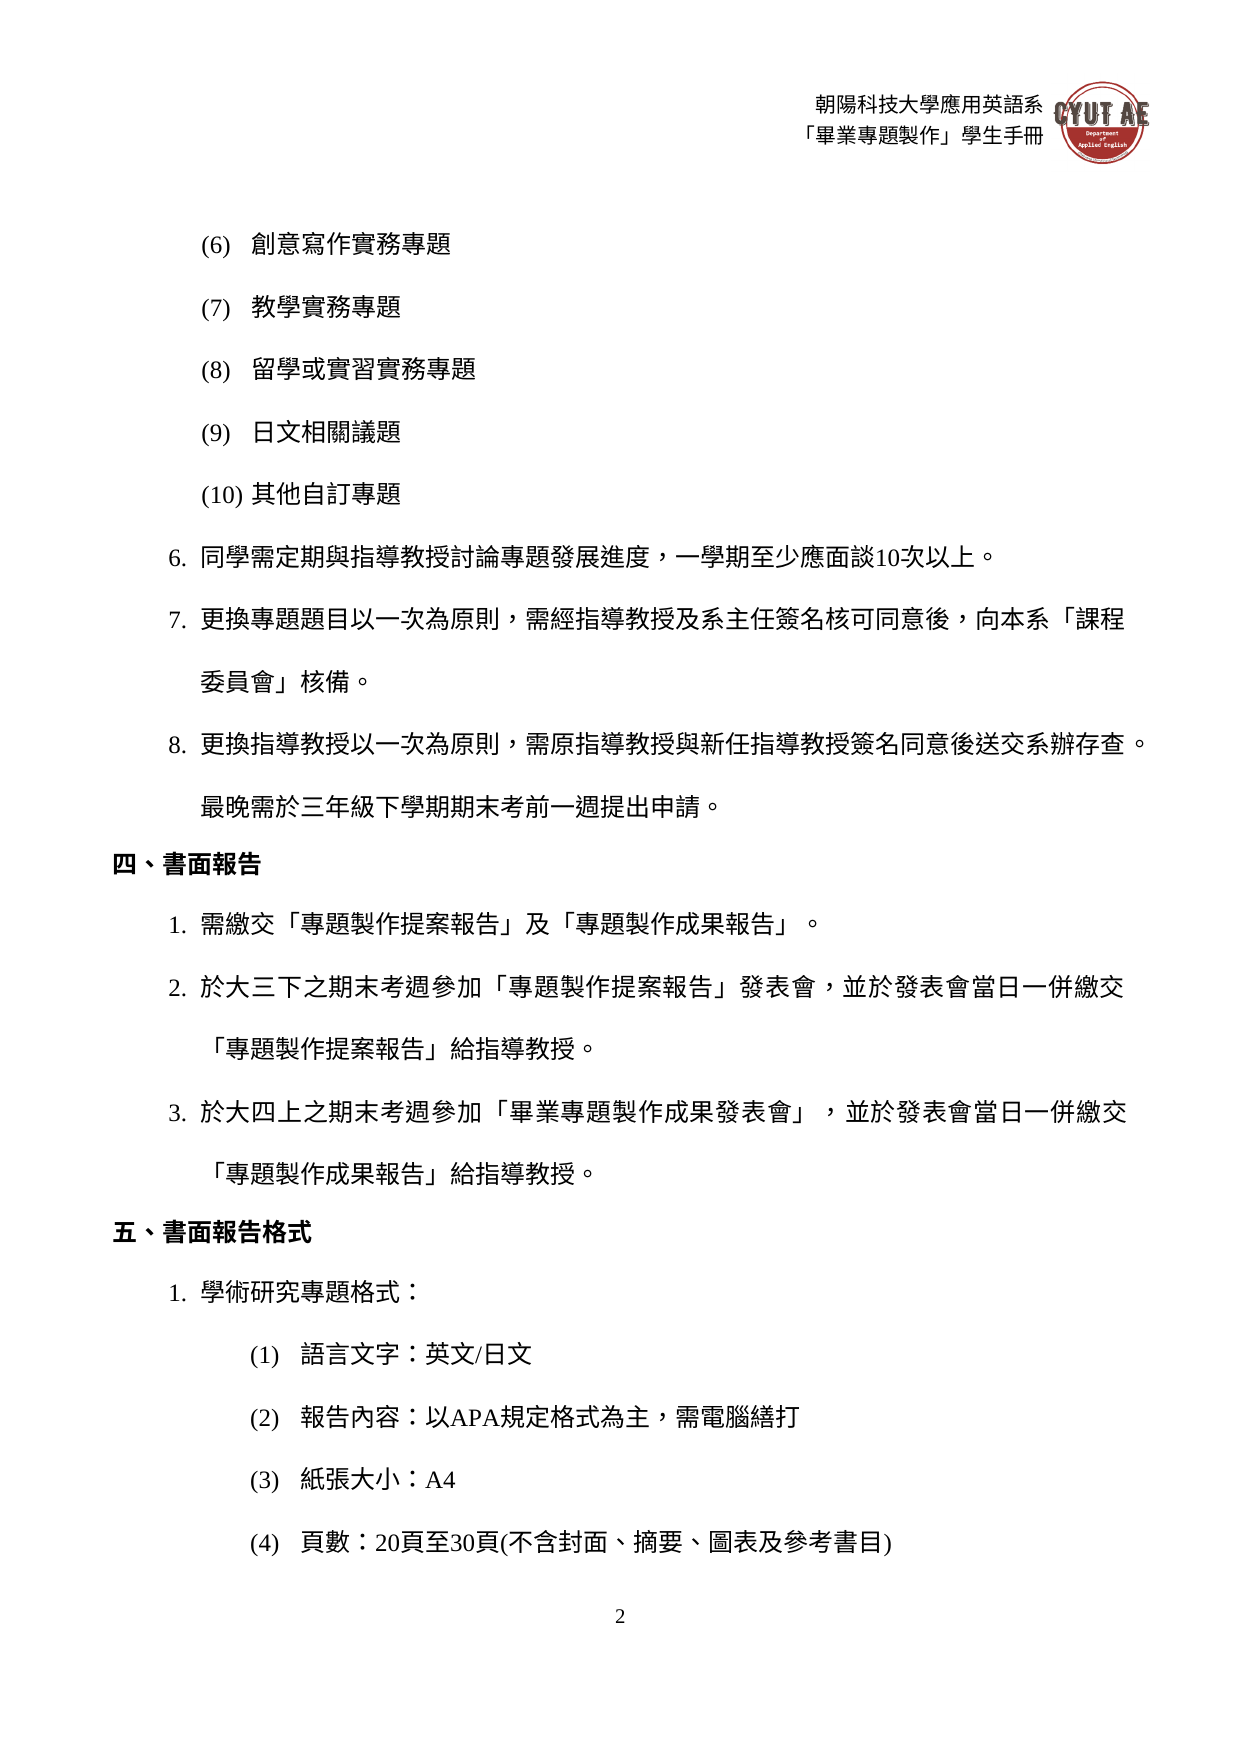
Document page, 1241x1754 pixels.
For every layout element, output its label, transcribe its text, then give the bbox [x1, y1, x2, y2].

list 創意寫作實務專題 [201, 201, 1128, 264]
list 其他自訂專題 [201, 451, 1128, 514]
list 頁數：20頁至30頁(不含封面、摘要、圖表及參考書目) [250, 1499, 1128, 1561]
list 留學或實習實務專題 [201, 326, 1128, 389]
list 紙張大小：A4 [250, 1436, 1128, 1499]
list 更換專題題目以一次為原則，需經指導教授及系主任簽名核可同意後，向本系「課程委員會」核備。 [168, 576, 1128, 701]
list 同學需定期與指導教授討論專題發展進度，一學期至少應面談10次以上。 [168, 514, 1128, 576]
text 四、書面報告 [112, 845, 1128, 881]
list 日文相關議題 [201, 389, 1128, 451]
list 報告內容：以APA規定格式為主，需電腦繕打 [250, 1374, 1128, 1436]
list 語言文字：英文/日文 [250, 1311, 1128, 1374]
list 學術研究專題格式： [168, 1249, 1128, 1311]
list 於大三下之期末考週參加「專題製作提案報告」發表會，並於發表會當日一併繳交「專題製作提案報告」給指導教授。 [168, 944, 1128, 1069]
list 需繳交「專題製作提案報告」及「專題製作成果報告」。 [168, 881, 1128, 944]
list 更換指導教授以一次為原則，需原指導教授與新任指導教授簽名同意後送交系辦存查。最晚需於三年級下學期期末考前一週提出申請。 [168, 701, 1128, 826]
list 於大四上之期末考週參加「畢業專題製作成果發表會」，並於發表會當日一併繳交「專題製作成果報告」給指導教授。 [168, 1069, 1128, 1194]
list 教學實務專題 [201, 264, 1128, 326]
text 五、書面報告格式 [112, 1212, 1128, 1249]
